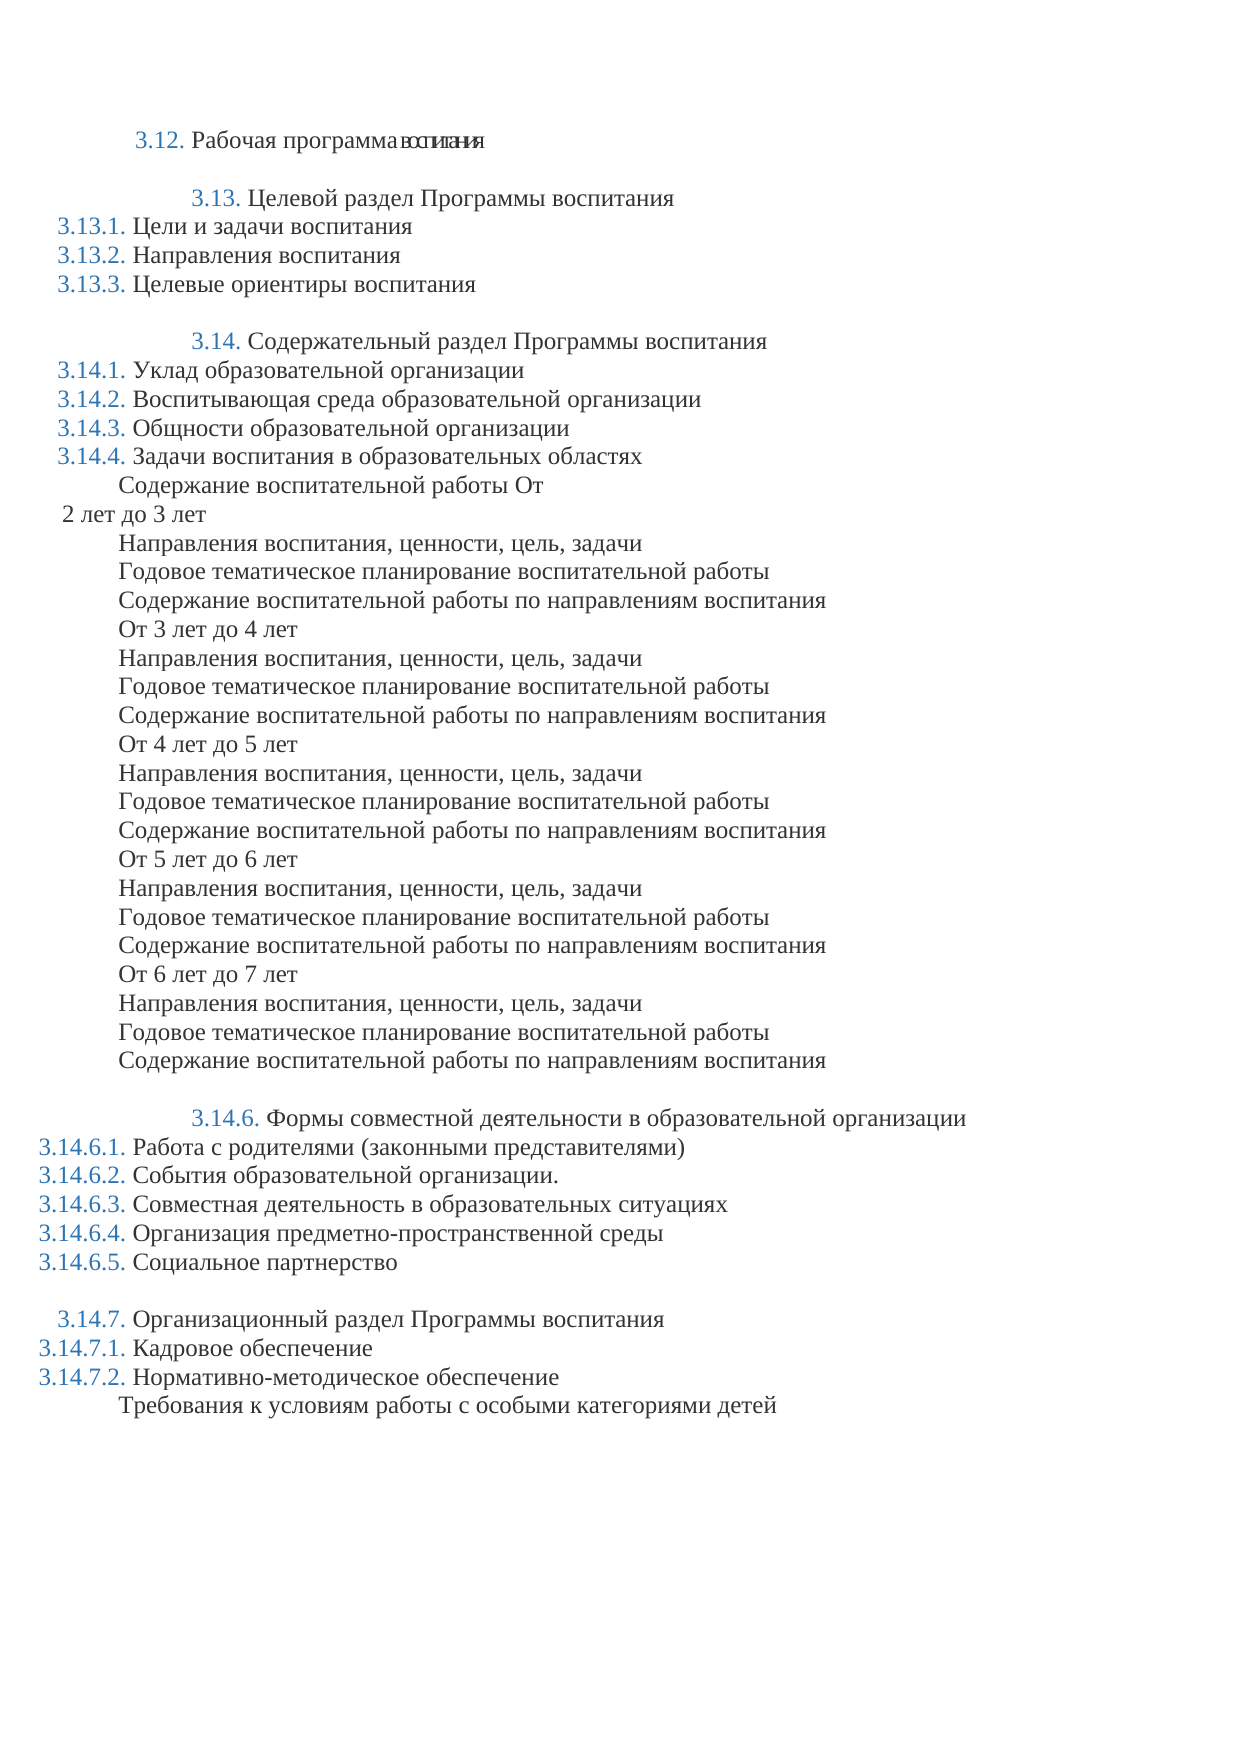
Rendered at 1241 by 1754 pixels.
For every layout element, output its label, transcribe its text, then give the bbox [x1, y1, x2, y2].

list Общности образовательной организации [57, 413, 1122, 441]
list Формы совместной деятельности в образовательной организации [191, 1103, 1122, 1132]
text Годовое тематическое планирование воспитательной работы Содержание воспитательной работы по направлениям воспитания [118, 671, 827, 729]
list Кадровое обеспечение [38, 1333, 1122, 1362]
text Направления воспитания, ценности, цель, задачи [118, 988, 1122, 1017]
list Содержательный раздел Программы воспитания [191, 326, 1122, 355]
list Совместная деятельность в образовательных ситуациях [38, 1189, 1122, 1218]
text Направления воспитания, ценности, цель, задачи [118, 758, 1122, 786]
list Воспитывающая среда образовательной организации [57, 384, 1122, 413]
list Социальное партнерство [38, 1247, 1122, 1275]
list Нормативно-методическое обеспечение [38, 1362, 1122, 1390]
text От 6 лет до 7 лет [118, 959, 1122, 988]
text Годовое тематическое планирование воспитательной работы Содержание воспитательной работы по направлениям воспитания [118, 556, 827, 614]
list Организация предметно-пространственной среды [38, 1218, 1122, 1247]
text Направления воспитания, ценности, цель, задачи [118, 528, 1122, 556]
list Организационный раздел Программы воспитания [57, 1304, 1122, 1333]
text Годовое тематическое планирование воспитательной работы Содержание воспитательной работы по направлениям воспитания [118, 1017, 827, 1074]
text От 4 лет до 5 лет [118, 729, 1122, 758]
list Целевые ориентиры воспитания [57, 269, 1122, 298]
text От 5 лет до 6 лет [118, 844, 1122, 873]
text Направления воспитания, ценности, цель, задачи [118, 643, 1122, 671]
text Требования к условиям работы с особыми категориями детей [118, 1390, 1122, 1419]
list Уклад образовательной организации [57, 355, 1122, 384]
list Направления воспитания [57, 240, 1122, 269]
list Целевой раздел Программы воспитания [191, 183, 1122, 211]
list Цели и задачи воспитания [57, 211, 1122, 240]
text От 3 лет до 4 лет [118, 614, 1122, 643]
list Задачи воспитания в образовательных областях [57, 441, 1122, 470]
list Содержание воспитательной работы От 2 лет до 3 лет [0, 470, 560, 528]
list Работа с родителями (законными представителями) [38, 1132, 1122, 1160]
text Годовое тематическое планирование воспитательной работы Содержание воспитательной работы по направлениям воспитания [118, 786, 827, 844]
text Направления воспитания, ценности, цель, задачи [118, 873, 1122, 902]
list Рабочая программа воспитания [135, 125, 1122, 154]
text Годовое тематическое планирование воспитательной работы Содержание воспитательной работы по направлениям воспитания [118, 902, 827, 959]
list События образовательной организации. [38, 1160, 1122, 1189]
